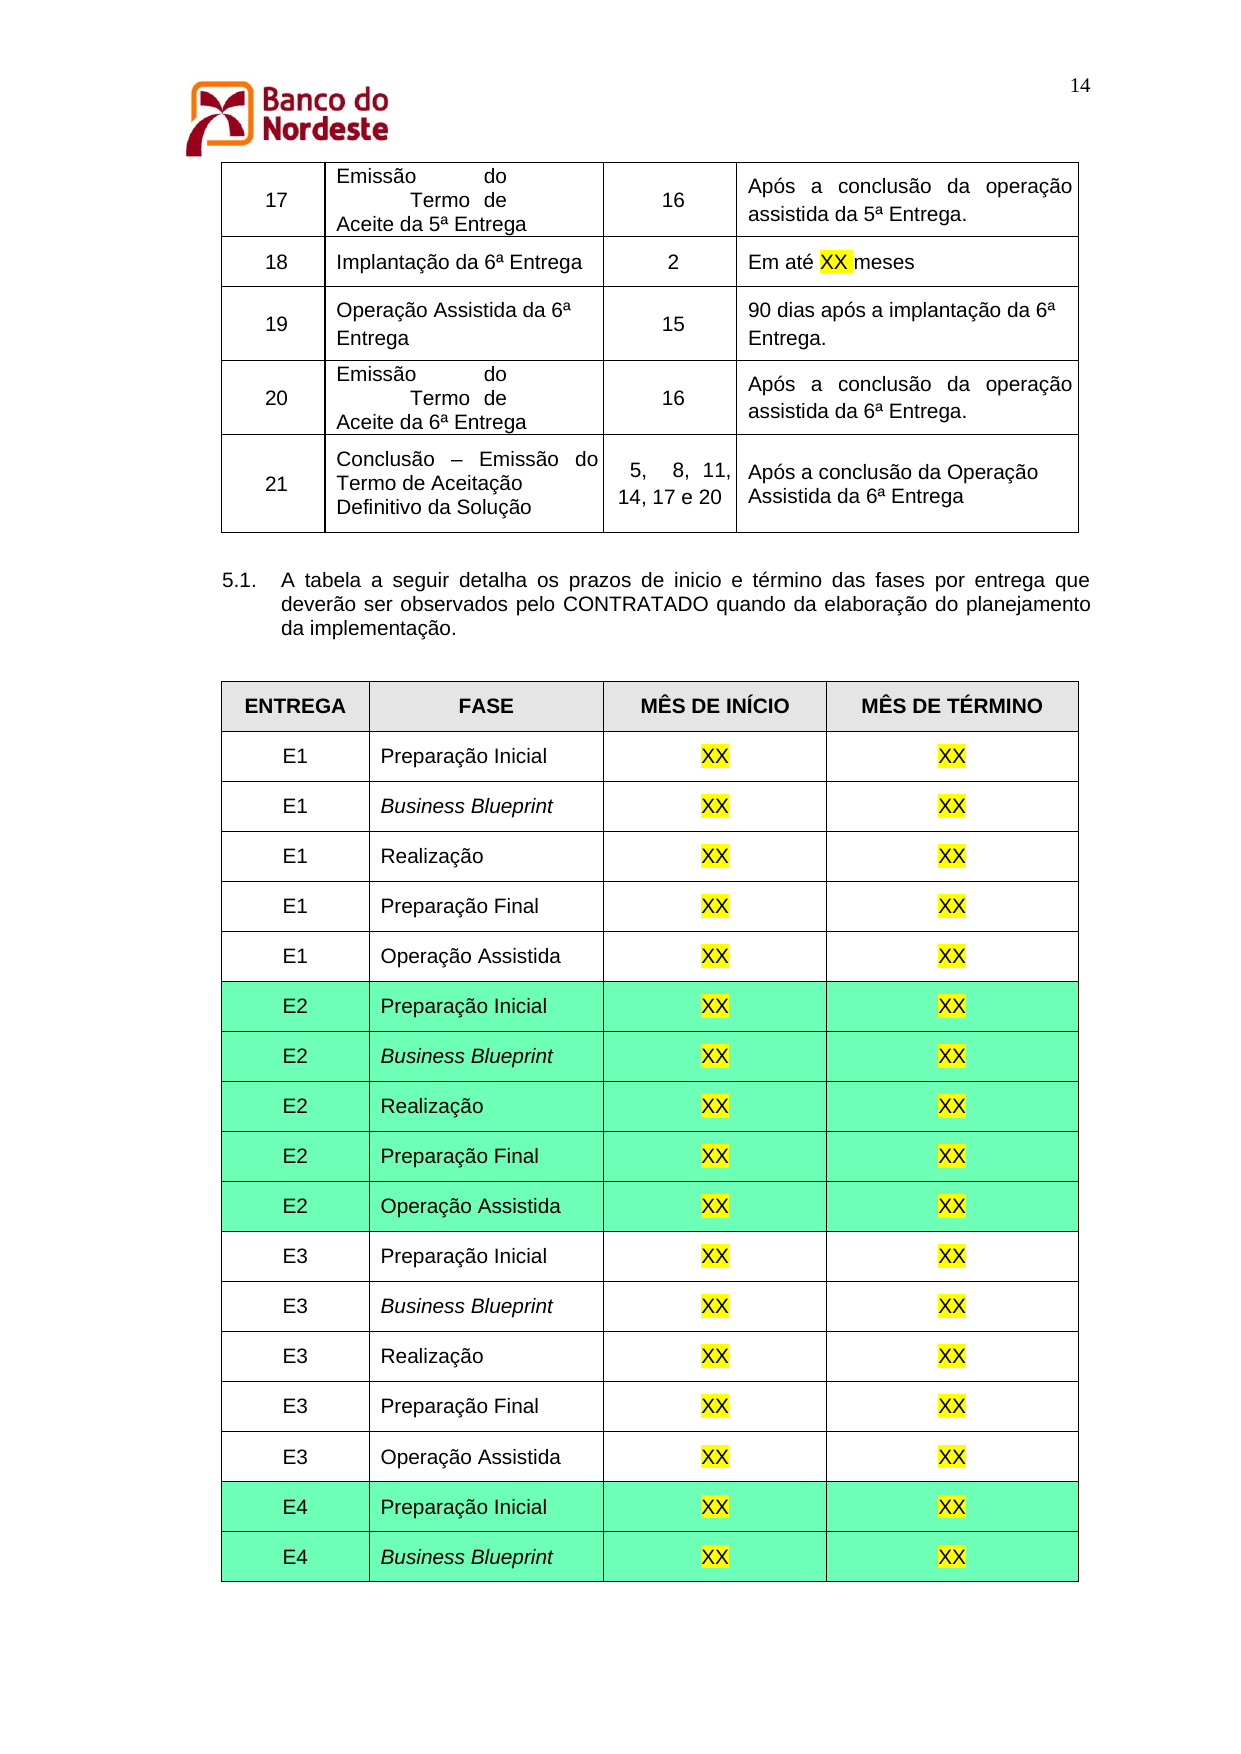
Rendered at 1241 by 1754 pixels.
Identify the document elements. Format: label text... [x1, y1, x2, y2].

table_cell E1 [222, 732, 369, 781]
table_cell Conclusão – Emissão do Termo de Aceitação Definitivo da Solução [326, 435, 603, 532]
table_cell XX [827, 1432, 1078, 1481]
table_cell E3 [222, 1432, 369, 1481]
table_cell Realização [370, 832, 603, 881]
table_cell Business Blueprint [370, 1282, 603, 1331]
table_cell Preparação Final [370, 882, 603, 931]
table_cell Após a conclusão da Operação Assistida da 6ª Entrega [737, 435, 1078, 532]
table_cell XX [604, 782, 826, 831]
table_cell Preparação Final [370, 1132, 603, 1181]
table_header FASE [370, 682, 603, 731]
table_cell E2 [222, 982, 369, 1031]
table_cell XX [604, 1132, 826, 1181]
table_cell XX [604, 982, 826, 1031]
table_cell XX [827, 1032, 1078, 1081]
table_cell XX [604, 882, 826, 931]
table_cell XX [827, 1482, 1078, 1531]
picture [177, 73, 394, 163]
table_cell 17 [222, 163, 324, 236]
table_cell XX [827, 1232, 1078, 1281]
table_cell Preparação Inicial [370, 732, 603, 781]
table_cell E2 [222, 1032, 369, 1081]
table_cell Emissão do Termo de Aceite da 5ª Entrega [326, 163, 603, 236]
table_cell E1 [222, 882, 369, 931]
table_cell E1 [222, 932, 369, 981]
table_cell XX [827, 1132, 1078, 1181]
table_cell Implantação da 6ª Entrega [326, 237, 603, 286]
table_cell XX [604, 1282, 826, 1331]
table_cell E2 [222, 1132, 369, 1181]
table_cell XX [604, 1232, 826, 1281]
table_cell 90 dias após a implantação da 6ª Entrega. [737, 287, 1078, 360]
table_cell Realização [370, 1332, 603, 1381]
table_cell XX [604, 1532, 826, 1581]
table_cell E4 [222, 1482, 369, 1531]
table_cell XX [827, 1532, 1078, 1581]
table_cell Business Blueprint [370, 1032, 603, 1081]
table_cell Realização [370, 1082, 603, 1131]
table_cell XX [827, 832, 1078, 881]
table_cell XX [827, 1282, 1078, 1331]
table_cell XX [827, 1082, 1078, 1131]
table_cell XX [604, 732, 826, 781]
table_cell XX [604, 1482, 826, 1531]
table_cell XX [604, 832, 826, 881]
table_cell Business Blueprint [370, 782, 603, 831]
table_cell XX [827, 932, 1078, 981]
table_cell Após a conclusão da operação assistida da 6ª Entrega. [737, 361, 1078, 434]
table_cell XX [604, 1432, 826, 1481]
table_cell 21 [222, 435, 324, 532]
table_cell E4 [222, 1532, 369, 1581]
table_cell E3 [222, 1382, 369, 1431]
table_cell E2 [222, 1082, 369, 1131]
table_cell XX [827, 1182, 1078, 1231]
table_cell 16 [604, 163, 736, 236]
table_cell XX [827, 782, 1078, 831]
table_cell 15 [604, 287, 736, 360]
table_cell Preparação Inicial [370, 1232, 603, 1281]
table_cell Operação Assistida da 6ª Entrega [326, 287, 603, 360]
table_header ENTREGA [222, 682, 369, 731]
table_header MÊS DE TÉRMINO [827, 682, 1078, 731]
table_cell XX [604, 1032, 826, 1081]
table_cell Após a conclusão da operação assistida da 5ª Entrega. [737, 163, 1078, 236]
table_cell Operação Assistida [370, 1182, 603, 1231]
table_cell 20 [222, 361, 324, 434]
table_cell Em até XX meses [737, 237, 1078, 286]
table_cell 19 [222, 287, 324, 360]
table_cell E1 [222, 782, 369, 831]
table_header MÊS DE INÍCIO [604, 682, 826, 731]
table_cell 16 [604, 361, 736, 434]
table_cell Business Blueprint [370, 1532, 603, 1581]
table_cell XX [827, 882, 1078, 931]
table_cell XX [604, 1382, 826, 1431]
table_cell XX [604, 1332, 826, 1381]
table_cell 2 [604, 237, 736, 286]
table_cell Preparação Inicial [370, 1482, 603, 1531]
table_cell E3 [222, 1282, 369, 1331]
table_cell Emissão do Termo de Aceite da 6ª Entrega [326, 361, 603, 434]
table_cell XX [604, 1082, 826, 1131]
table_cell XX [604, 932, 826, 981]
table_cell 18 [222, 237, 324, 286]
table_cell Preparação Final [370, 1382, 603, 1431]
table_cell Operação Assistida [370, 932, 603, 981]
table_cell XX [827, 1332, 1078, 1381]
table_cell Operação Assistida [370, 1432, 603, 1481]
table_cell E3 [222, 1332, 369, 1381]
table_cell E2 [222, 1182, 369, 1231]
table_cell XX [827, 732, 1078, 781]
table_cell XX [604, 1182, 826, 1231]
table_cell E3 [222, 1232, 369, 1281]
table_cell XX [827, 1382, 1078, 1431]
list A tabela a seguir detalha os prazos de inicio e término das fases por entrega que deverão ser observados pelo CONTRATADO quando da elaboração do planejamento da implementação. [222, 569, 1092, 639]
table_cell XX [827, 982, 1078, 1031]
table_cell E1 [222, 832, 369, 881]
table_cell 5, 8, 11, 14, 17 e 20 [604, 435, 736, 532]
table_cell Preparação Inicial [370, 982, 603, 1031]
